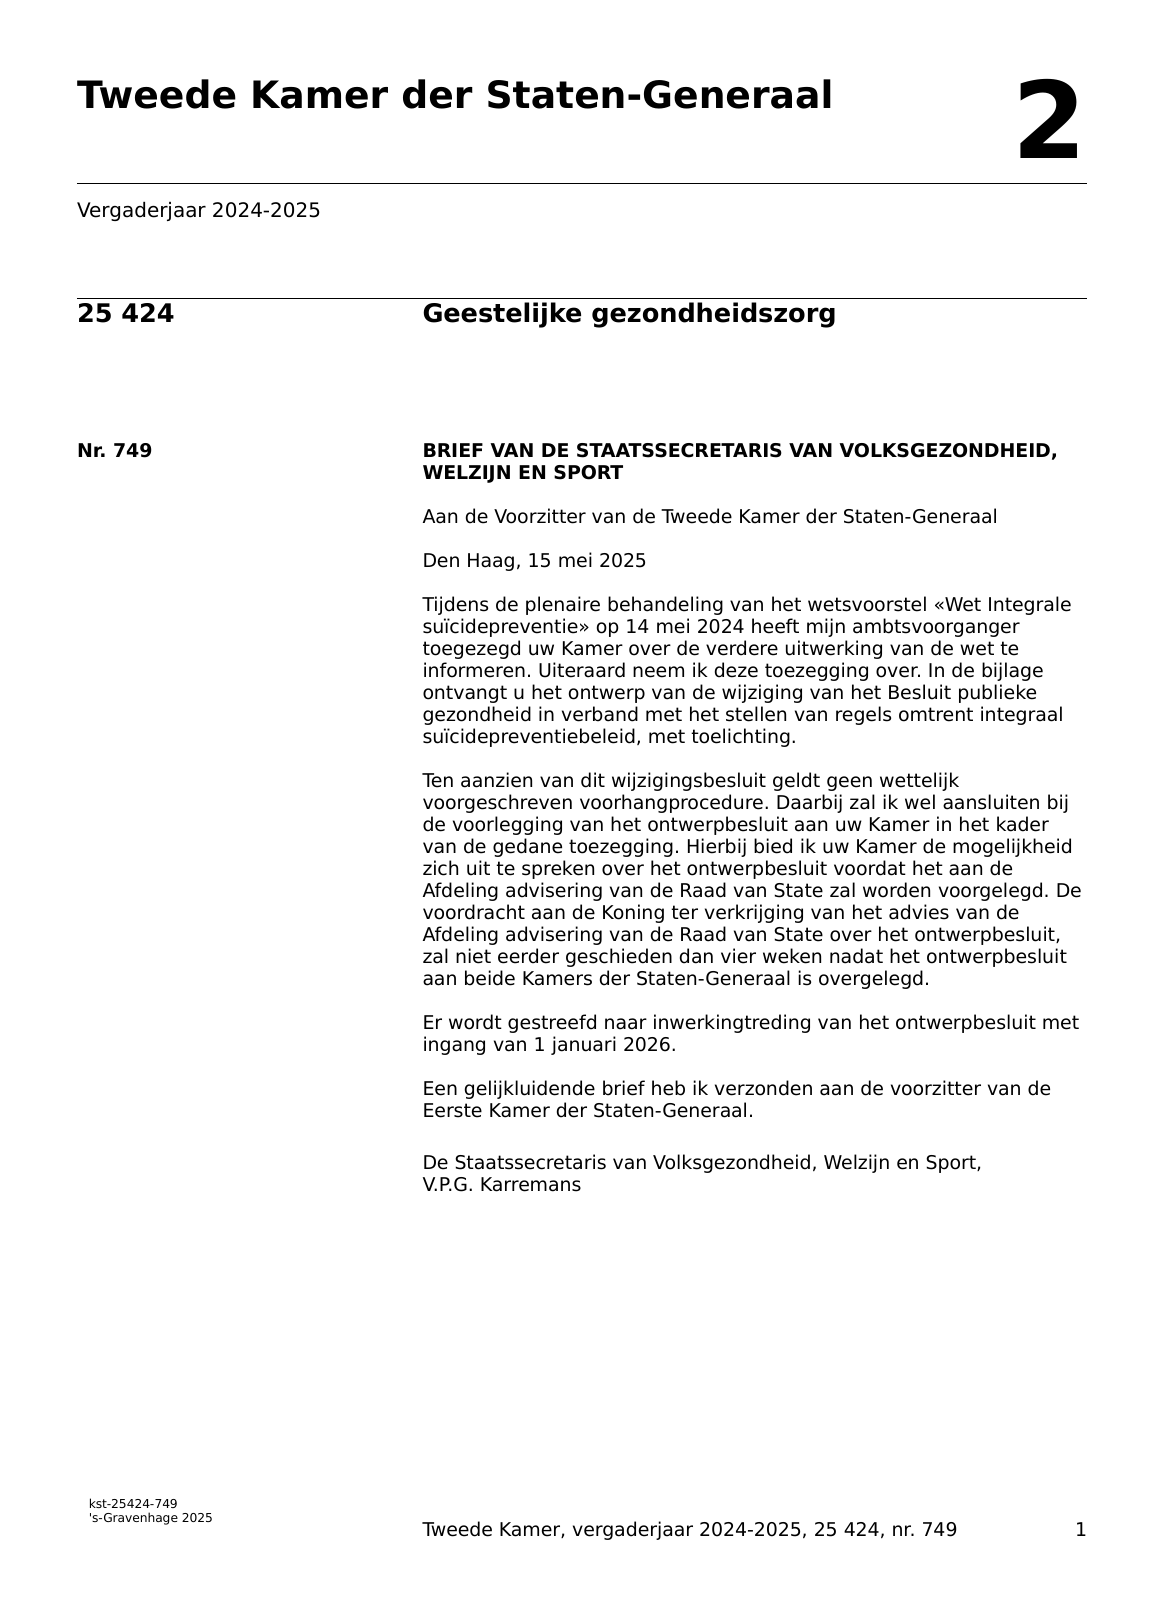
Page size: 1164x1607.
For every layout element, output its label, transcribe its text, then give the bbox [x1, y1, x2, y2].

text Tijdens de plenaire behandeling van het wetsvoorstel «Wet Integrale suïcidepreventie» op 14 mei 2024 heeft mijn ambtsvoorganger toegezegd uw Kamer over de verdere uitwerking van de wet te informeren. Uiteraard neem ik deze toezegging over. In de bijlage ontvangt u het ontwerp van de wijziging van het Besluit publieke gezondheid in verband met het stellen van regels omtrent integraal suïcidepreventiebeleid, met toelichting. [422, 594, 1087, 748]
text 's-Gravenhage 2025 [88, 1511, 323, 1525]
text Een gelijkluidende brief heb ik verzonden aan de voorzitter van de Eerste Kamer der Staten-Generaal. [422, 1078, 1087, 1122]
text Aan de Voorzitter van de Tweede Kamer der Staten-Generaal [422, 506, 1087, 528]
text Den Haag, 15 mei 2025 [422, 550, 1087, 572]
table_cell Vergaderjaar 2024-2025 [77, 184, 1087, 298]
text Ten aanzien van dit wijzigingsbesluit geldt geen wettelijk voorgeschreven voorhangprocedure. Daarbij zal ik wel aansluiten bij de voorlegging van het ontwerpbesluit aan uw Kamer in het kader van de gedane toezegging. Hierbij bied ik uw Kamer de mogelijkheid zich uit te spreken over het ontwerpbesluit voordat het aan de Afdeling advisering van de Raad van State zal worden voorgelegd. De voordracht aan de Koning ter verkrijging van het advies van de Afdeling advisering van de Raad van State over het ontwerpbesluit, zal niet eerder geschieden dan vier weken nadat het ontwerpbesluit aan beide Kamers der Staten-Generaal is overgelegd. [422, 770, 1087, 990]
subtitle Nr. 749 BRIEF VAN DE STAATSSECRETARIS VAN VOLKSGEZONDHEID, WELZIJN EN SPORT [77, 440, 1087, 484]
text De Staatssecretaris van Volksgezondheid, Welzijn en Sport, V.P.G. Karremans [422, 1152, 1087, 1196]
text Er wordt gestreefd naar inwerkingtreding van het ontwerpbesluit met ingang van 1 januari 2026. [422, 1012, 1087, 1056]
text kst-25424-749 [88, 1497, 323, 1511]
table_header 2 [886, 59, 1087, 183]
table_header Tweede Kamer der Staten-Generaal [77, 59, 886, 183]
subtitle 25 424 Geestelijke gezondheidszorg [77, 299, 1087, 329]
